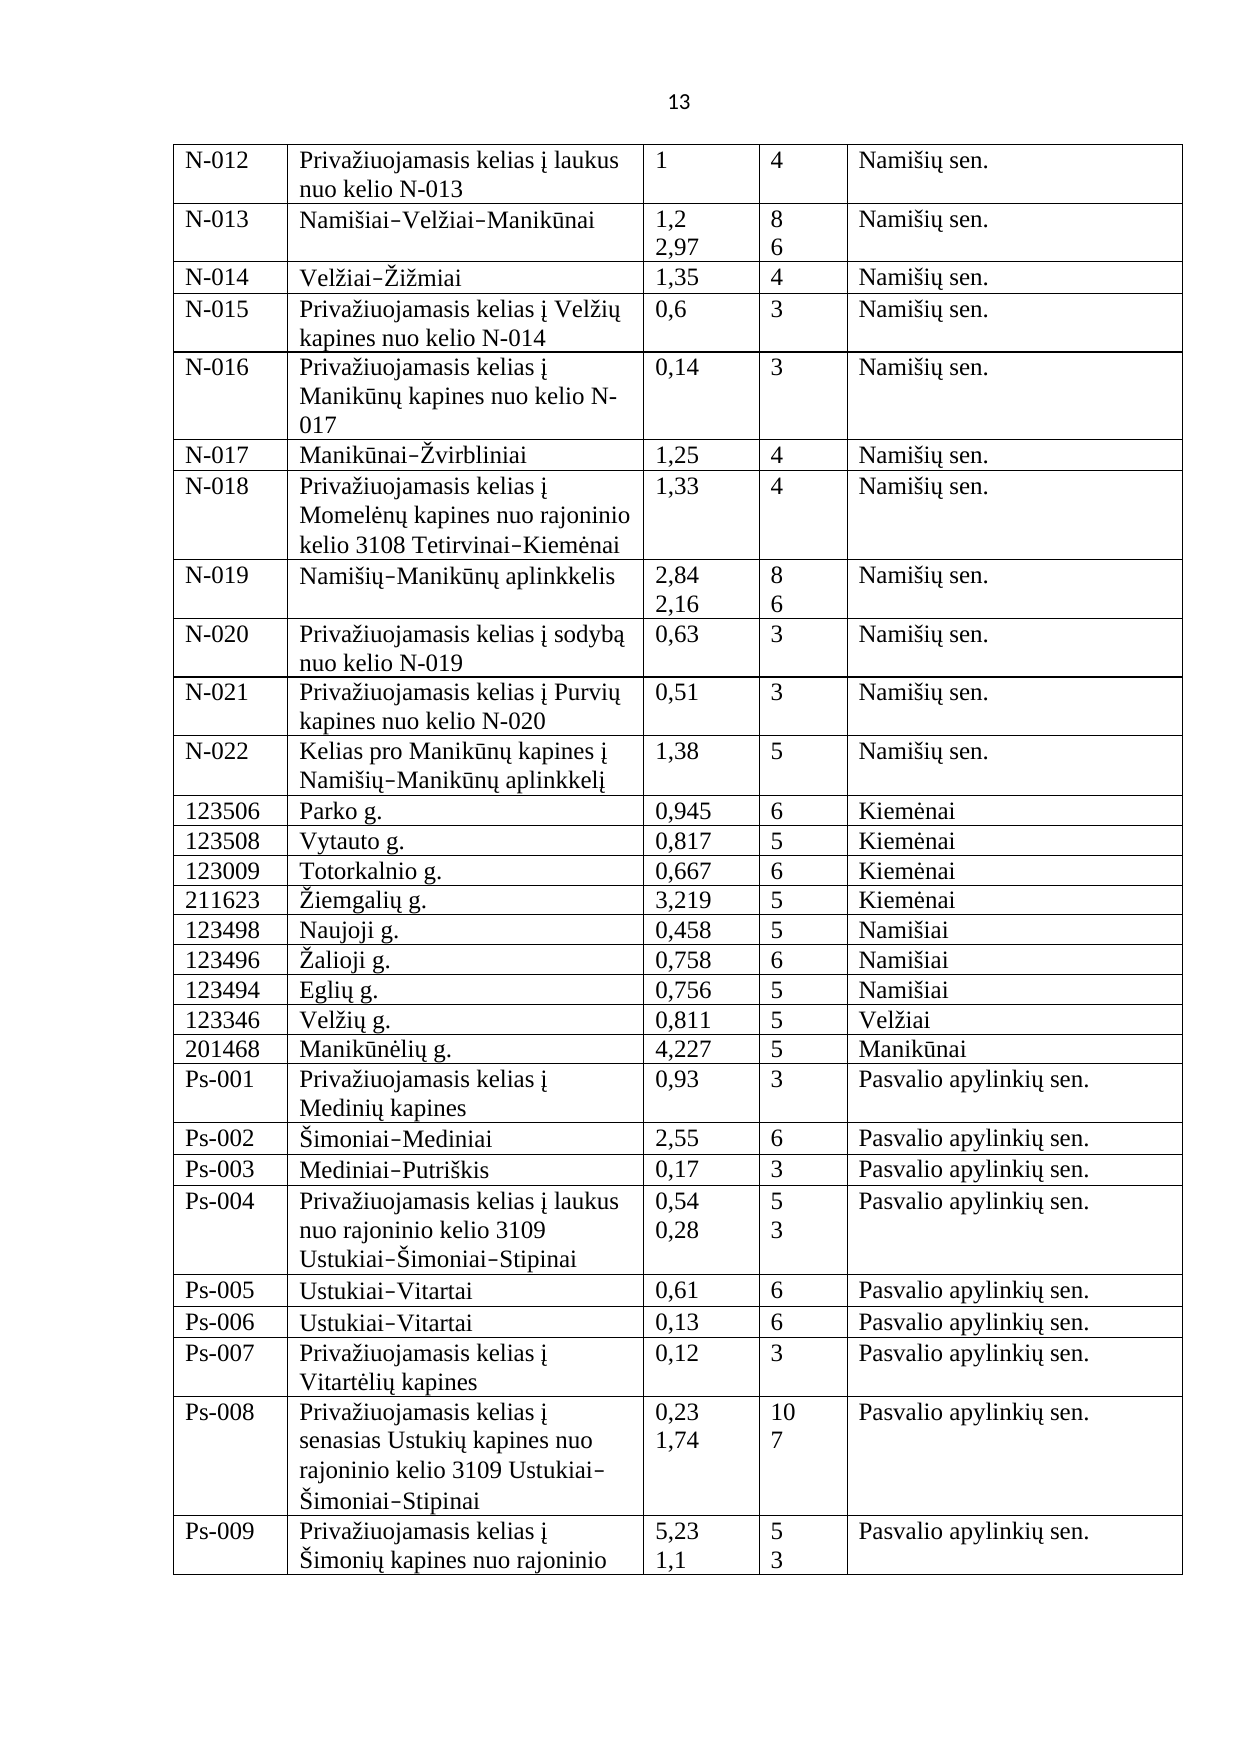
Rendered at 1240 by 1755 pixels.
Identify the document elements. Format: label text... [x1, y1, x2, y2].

table_cell 123496 [174, 945, 287, 974]
table_cell 3 [760, 619, 847, 676]
table_cell Namišiai [848, 945, 1182, 974]
table_cell N-014 [174, 262, 287, 293]
table_cell 5 [760, 736, 847, 795]
table_cell Privažiuojamasis kelias į Manikūnų kapines nuo kelio N-017 [288, 353, 643, 439]
table_cell Pasvalio apylinkių sen. [848, 1275, 1182, 1306]
table_cell 3 [760, 353, 847, 439]
table_cell Šimoniai–Mediniai [288, 1123, 643, 1153]
table_cell N-013 [174, 204, 287, 261]
table_cell 6 [760, 1307, 847, 1337]
table_cell Namišių sen. [848, 353, 1182, 439]
table_cell Ps-005 [174, 1275, 287, 1306]
table_cell 1,25 [644, 440, 759, 470]
table_cell Namišių sen. [848, 619, 1182, 676]
table_cell 123346 [174, 1005, 287, 1033]
table_cell Manikūnėlių g. [288, 1035, 643, 1063]
table_cell Ps-003 [174, 1155, 287, 1185]
table_cell 0,63 [644, 619, 759, 676]
table_cell 211623 [174, 886, 287, 914]
table_cell 0,14 [644, 353, 759, 439]
table_cell 6 [760, 945, 847, 974]
table_cell 0,6 [644, 294, 759, 351]
table_cell N-022 [174, 736, 287, 795]
table_cell 0,61 [644, 1275, 759, 1306]
table_cell Namišių sen. [848, 204, 1182, 261]
table_cell 0,758 [644, 945, 759, 974]
table_cell 123498 [174, 915, 287, 944]
table_cell 0,945 [644, 796, 759, 825]
table_cell 1,2 2,97 [644, 204, 759, 261]
table_cell Ps-001 [174, 1064, 287, 1122]
table_cell Mediniai–Putriškis [288, 1155, 643, 1185]
table_cell 0,458 [644, 915, 759, 944]
table_cell Privažiuojamasis kelias į Purvių kapines nuo kelio N-020 [288, 678, 643, 735]
table_cell 3 [760, 1338, 847, 1396]
table_cell Ps-007 [174, 1338, 287, 1396]
table_cell Ustukiai–Vitartai [288, 1307, 643, 1337]
table_cell 8 6 [760, 204, 847, 261]
table_cell 2,84 2,16 [644, 560, 759, 618]
table_cell 10 7 [760, 1397, 847, 1515]
table_cell Ustukiai–Vitartai [288, 1275, 643, 1306]
table_cell 5 [760, 975, 847, 1004]
table_cell Namišiai [848, 975, 1182, 1004]
table_cell N-017 [174, 440, 287, 470]
table_cell Privažiuojamasis kelias į Velžių kapines nuo kelio N-014 [288, 294, 643, 351]
table_cell 5 3 [760, 1516, 847, 1574]
table_cell Privažiuojamasis kelias į Momelėnų kapines nuo rajoninio kelio 3108 Tetirvinai–Kiemėnai [288, 471, 643, 559]
table_cell 5 [760, 1005, 847, 1033]
table_cell Pasvalio apylinkių sen. [848, 1064, 1182, 1122]
table_cell 2,55 [644, 1123, 759, 1153]
table_cell Kiemėnai [848, 856, 1182, 884]
table_cell 8 6 [760, 560, 847, 618]
table_cell Ps-008 [174, 1397, 287, 1515]
table_cell 0,23 1,74 [644, 1397, 759, 1515]
table_cell Ps-002 [174, 1123, 287, 1153]
table_cell 0,17 [644, 1155, 759, 1185]
table_cell 6 [760, 1275, 847, 1306]
table_cell 3 [760, 678, 847, 735]
table_cell N-021 [174, 678, 287, 735]
table_cell 4 [760, 471, 847, 559]
table_cell Namišių sen. [848, 440, 1182, 470]
table_cell Vytauto g. [288, 826, 643, 855]
table_cell 0,93 [644, 1064, 759, 1122]
table_cell 6 [760, 796, 847, 825]
table_cell 123009 [174, 856, 287, 884]
table_cell Pasvalio apylinkių sen. [848, 1123, 1182, 1153]
table_cell 6 [760, 856, 847, 884]
table_cell 0,667 [644, 856, 759, 884]
table_cell 4 [760, 262, 847, 293]
table_cell Pasvalio apylinkių sen. [848, 1516, 1182, 1574]
table_cell 1,35 [644, 262, 759, 293]
table_cell Ps-004 [174, 1186, 287, 1274]
table_cell N-016 [174, 353, 287, 439]
table_cell Namišių sen. [848, 294, 1182, 351]
table_cell Eglių g. [288, 975, 643, 1004]
table_cell Privažiuojamasis kelias į laukus nuo kelio N-013 [288, 145, 643, 203]
table_cell Namišių–Manikūnų aplinkkelis [288, 560, 643, 618]
table_cell 3,219 [644, 886, 759, 914]
table_cell N-015 [174, 294, 287, 351]
table_cell Namišių sen. [848, 560, 1182, 618]
table_cell Privažiuojamasis kelias į Šimonių kapines nuo rajoninio [288, 1516, 643, 1574]
table_cell Manikūnai–Žvirbliniai [288, 440, 643, 470]
table_cell 123506 [174, 796, 287, 825]
table_cell Parko g. [288, 796, 643, 825]
table_cell Namišiai [848, 915, 1182, 944]
table_cell Namišių sen. [848, 262, 1182, 293]
table_cell N-018 [174, 471, 287, 559]
table_cell Namišių sen. [848, 145, 1182, 203]
table_cell N-012 [174, 145, 287, 203]
table_cell Pasvalio apylinkių sen. [848, 1338, 1182, 1396]
table_cell Kelias pro Manikūnų kapines į Namišių–Manikūnų aplinkkelį [288, 736, 643, 795]
table_cell 5 [760, 826, 847, 855]
table_cell Pasvalio apylinkių sen. [848, 1155, 1182, 1185]
table_cell Kiemėnai [848, 886, 1182, 914]
table_cell Pasvalio apylinkių sen. [848, 1186, 1182, 1274]
table_cell 0,13 [644, 1307, 759, 1337]
table_cell 0,51 [644, 678, 759, 735]
table_cell 5 [760, 915, 847, 944]
table_cell Privažiuojamasis kelias į sodybą nuo kelio N-019 [288, 619, 643, 676]
table_cell 4,227 [644, 1035, 759, 1063]
table_cell 3 [760, 1155, 847, 1185]
table_cell 6 [760, 1123, 847, 1153]
table_cell 5 3 [760, 1186, 847, 1274]
table_cell Ps-009 [174, 1516, 287, 1574]
table_cell 1,33 [644, 471, 759, 559]
table_cell 123508 [174, 826, 287, 855]
table_cell Privažiuojamasis kelias į laukus nuo rajoninio kelio 3109 Ustukiai–Šimoniai–Stipinai [288, 1186, 643, 1274]
table_cell Namišių sen. [848, 471, 1182, 559]
table_cell Pasvalio apylinkių sen. [848, 1397, 1182, 1515]
table_cell 5 [760, 1035, 847, 1063]
table_cell Namišiai–Velžiai–Manikūnai [288, 204, 643, 261]
table_cell Velžių g. [288, 1005, 643, 1033]
table_cell 4 [760, 145, 847, 203]
table_cell Namišių sen. [848, 678, 1182, 735]
table_cell Žiemgalių g. [288, 886, 643, 914]
table_cell 0,817 [644, 826, 759, 855]
table_cell 0,54 0,28 [644, 1186, 759, 1274]
table_cell Velžiai–Žižmiai [288, 262, 643, 293]
table_cell 201468 [174, 1035, 287, 1063]
table_cell Totorkalnio g. [288, 856, 643, 884]
table_cell 0,12 [644, 1338, 759, 1396]
table_cell Kiemėnai [848, 796, 1182, 825]
table_cell Privažiuojamasis kelias į Vitartėlių kapines [288, 1338, 643, 1396]
table_cell 1,38 [644, 736, 759, 795]
table_cell 0,756 [644, 975, 759, 1004]
table_cell Pasvalio apylinkių sen. [848, 1307, 1182, 1337]
table_cell Manikūnai [848, 1035, 1182, 1063]
table_cell Privažiuojamasis kelias į senasias Ustukių kapines nuo rajoninio kelio 3109 Ustukiai–Šimoniai–Stipinai [288, 1397, 643, 1515]
table_cell 4 [760, 440, 847, 470]
table_cell Velžiai [848, 1005, 1182, 1033]
table_cell Naujoji g. [288, 915, 643, 944]
table_cell Žalioji g. [288, 945, 643, 974]
table_cell 0,811 [644, 1005, 759, 1033]
table_cell Ps-006 [174, 1307, 287, 1337]
table_cell 3 [760, 294, 847, 351]
table_cell N-019 [174, 560, 287, 618]
table_cell 3 [760, 1064, 847, 1122]
table_cell 5,23 1,1 [644, 1516, 759, 1574]
table_cell Kiemėnai [848, 826, 1182, 855]
table_cell 1 [644, 145, 759, 203]
table_cell 123494 [174, 975, 287, 1004]
table_cell N-020 [174, 619, 287, 676]
table_cell Namišių sen. [848, 736, 1182, 795]
table_cell Privažiuojamasis kelias į Medinių kapines [288, 1064, 643, 1122]
table_cell 5 [760, 886, 847, 914]
